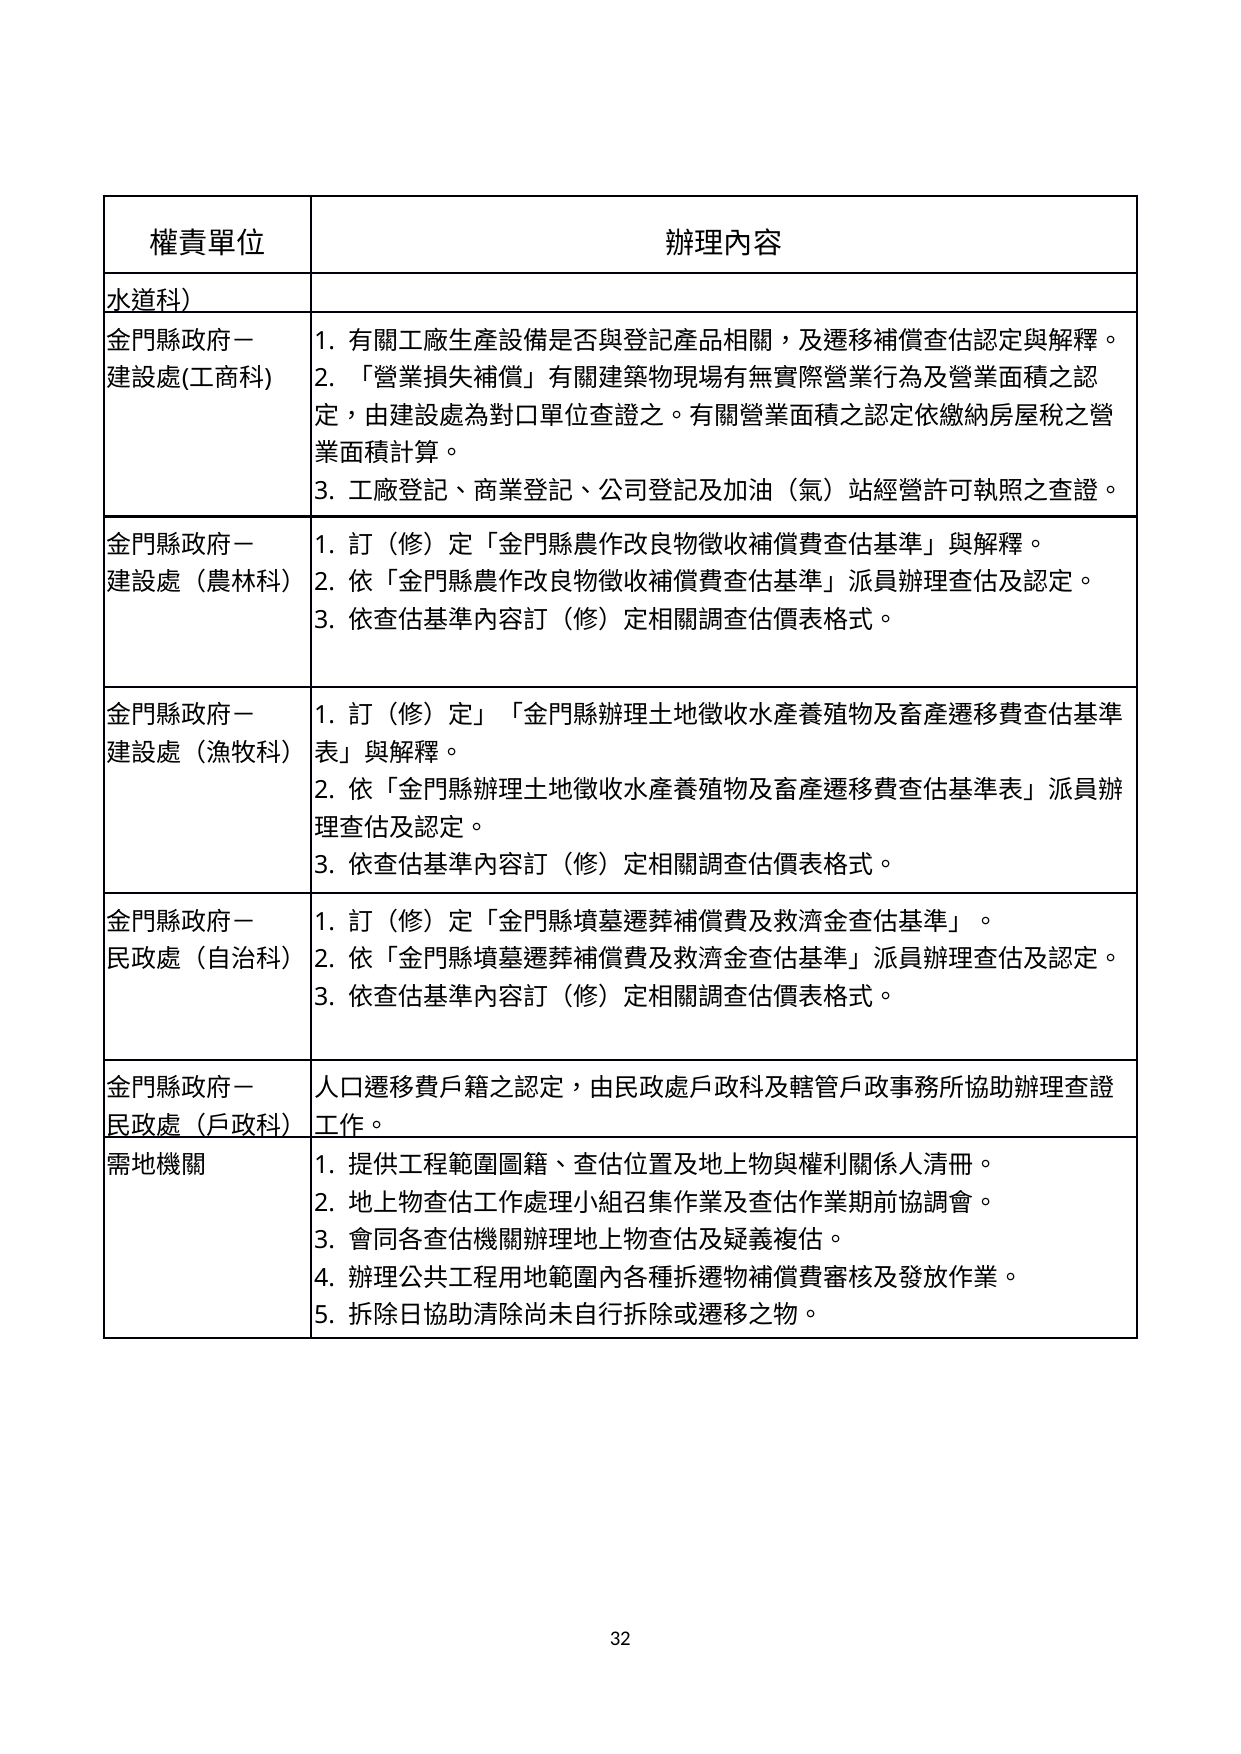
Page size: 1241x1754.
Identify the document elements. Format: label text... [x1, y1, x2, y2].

table_cell 金門縣政府－ 建設處（農林科） [105, 518, 310, 686]
table_cell 1. 有關工廠生產設備是否與登記產品相關，及遷移補償查估認定與解釋。 2. 「營業損失補償」有關建築物現場有無實際營業行為及營業面積之認定，由建設處為對口單位查證之。有關營業面積之認定依繳納房屋稅之營業面積計算。 3. 工廠登記、商業登記、公司登記及加油（氣）站經營許可執照之查證。 [312, 313, 1136, 515]
table_header 權責單位 [105, 197, 310, 272]
table_cell 人口遷移費戶籍之認定，由民政處戶政科及轄管戶政事務所協助辦理查證工作。 [312, 1061, 1136, 1136]
table_cell [312, 274, 1136, 311]
table_cell 1. 提供工程範圍圖籍、查估位置及地上物與權利關係人清冊。 2. 地上物查估工作處理小組召集作業及查估作業期前協調會。 3. 會同各查估機關辦理地上物查估及疑義複估。 4. 辦理公共工程用地範圍內各種拆遷物補償費審核及發放作業。 5. 拆除日協助清除尚未自行拆除或遷移之物。 [312, 1138, 1136, 1337]
table_cell 1. 訂（修）定」「金門縣辦理土地徵收水產養殖物及畜產遷移費查估基準表」與解釋。 2. 依「金門縣辦理土地徵收水產養殖物及畜產遷移費查估基準表」派員辦理查估及認定。 3. 依查估基準內容訂（修）定相關調查估價表格式。 [312, 688, 1136, 892]
table_cell 金門縣政府－ 建設處（漁牧科） [105, 688, 310, 892]
table_cell 金門縣政府－ 建設處(工商科) [105, 313, 310, 515]
table_cell 水道科） [105, 274, 310, 311]
table_cell 需地機關 [105, 1138, 310, 1337]
table_cell 1. 訂（修）定「金門縣農作改良物徵收補償費查估基準」與解釋。 2. 依「金門縣農作改良物徵收補償費查估基準」派員辦理查估及認定。 3. 依查估基準內容訂（修）定相關調查估價表格式。 [312, 518, 1136, 686]
table_cell 金門縣政府－ 民政處（戶政科） [105, 1061, 310, 1136]
table_cell 金門縣政府－ 民政處（自治科） [105, 894, 310, 1059]
table_cell 1. 訂（修）定「金門縣墳墓遷葬補償費及救濟金查估基準」。 2. 依「金門縣墳墓遷葬補償費及救濟金查估基準」派員辦理查估及認定。 3. 依查估基準內容訂（修）定相關調查估價表格式。 [312, 894, 1136, 1059]
table_header 辦理內容 [312, 197, 1136, 272]
